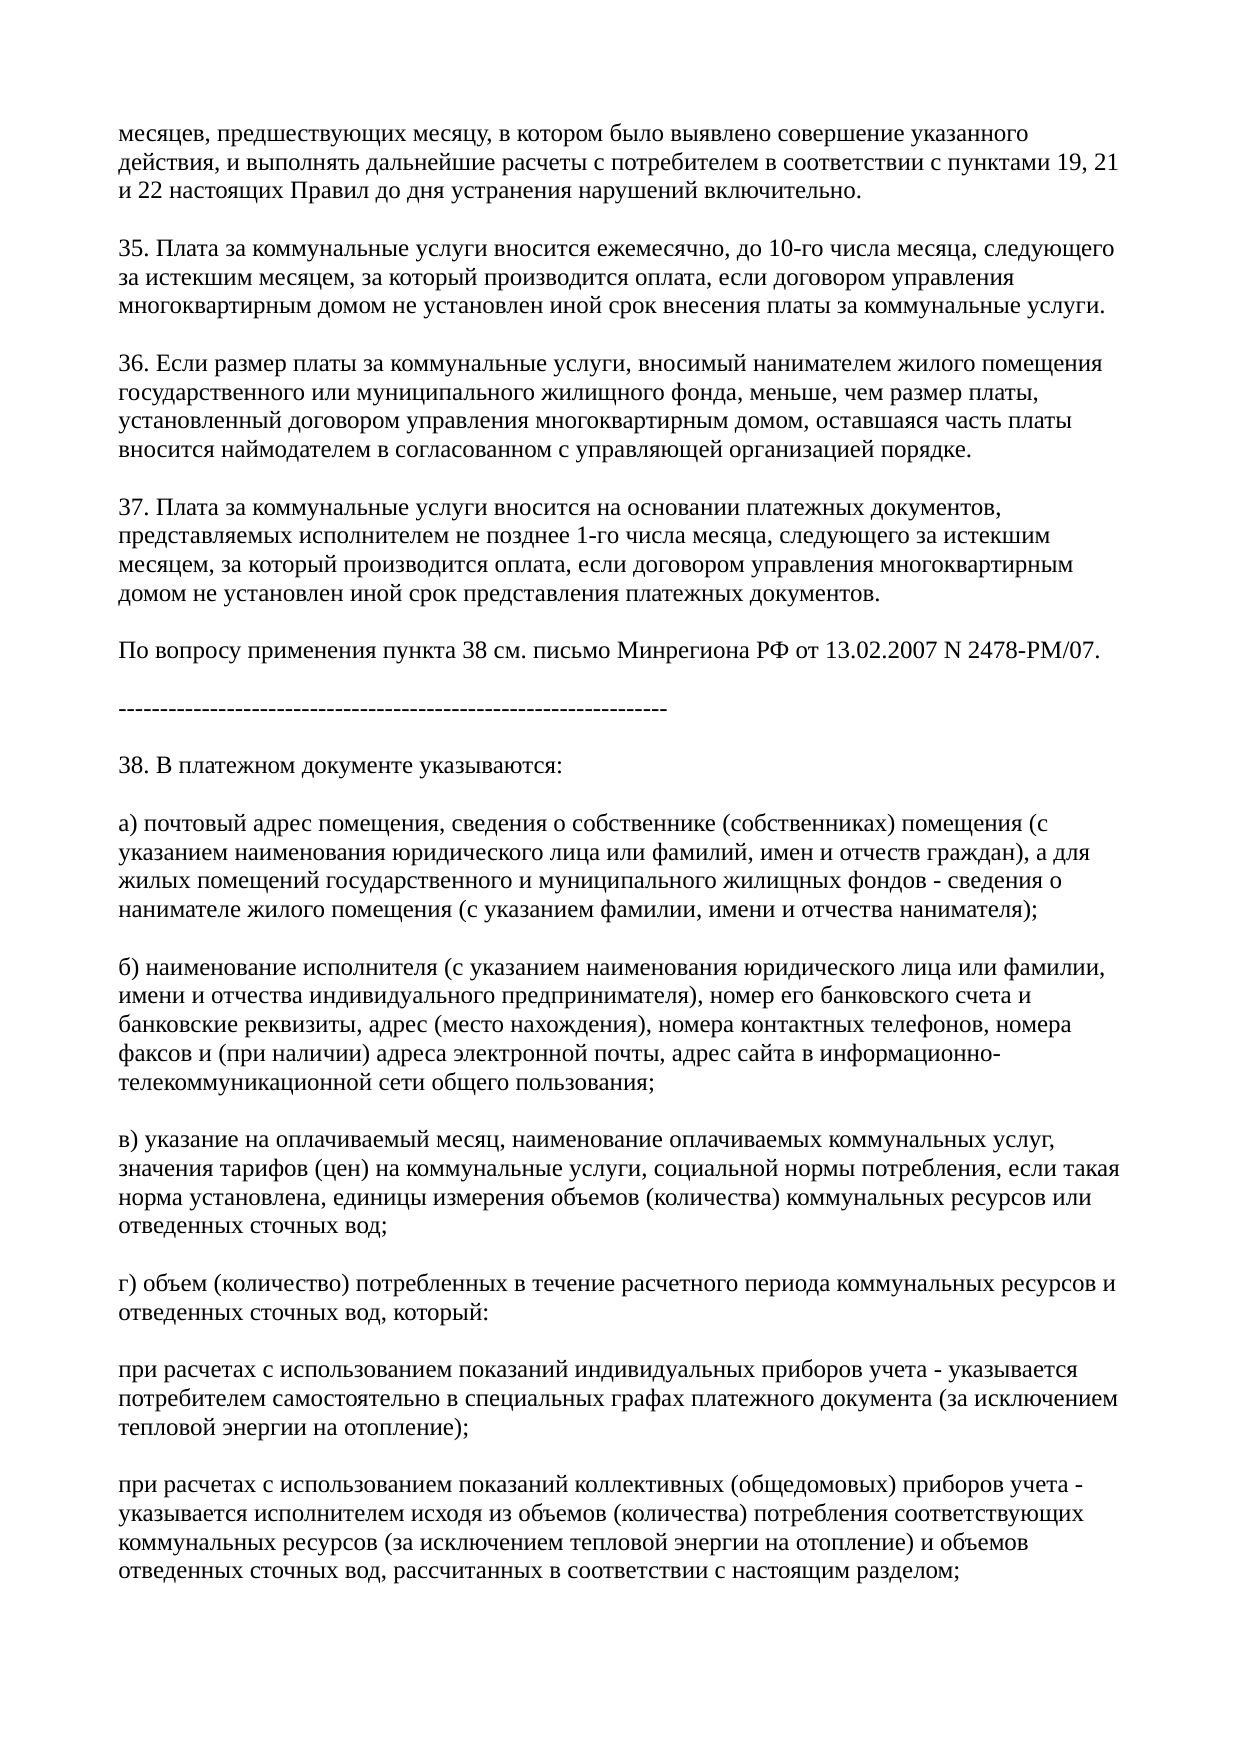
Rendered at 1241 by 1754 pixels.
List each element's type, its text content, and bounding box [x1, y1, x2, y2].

text 38. В платежном документе указываются: [118, 751, 1122, 779]
text ------------------------------------------------------------------ [118, 693, 1122, 722]
text б) наименование исполнителя (с указанием наименования юридического лица или фамилии, имени и отчества индивидуального предпринимателя), номер его банковского счета и банковские реквизиты, адрес (место нахождения), номера контактных телефонов, номера факсов и (при наличии) адреса электронной почты, адрес сайта в информационно-телекоммуникационной сети общего пользования; [118, 952, 1122, 1096]
text при расчетах с использованием показаний коллективных (общедомовых) приборов учета - указывается исполнителем исходя из объемов (количества) потребления соответствующих коммунальных ресурсов (за исключением тепловой энергии на отопление) и объемов отведенных сточных вод, рассчитанных в соответствии с настоящим разделом; [118, 1469, 1122, 1584]
text 36. Если размер платы за коммунальные услуги, вносимый нанимателем жилого помещения государственного или муниципального жилищного фонда, меньше, чем размер платы, установленный договором управления многоквартирным домом, оставшаяся часть платы вносится наймодателем в согласованном с управляющей организацией порядке. [118, 348, 1122, 463]
text 35. Плата за коммунальные услуги вносится ежемесячно, до 10-го числа месяца, следующего за истекшим месяцем, за который производится оплата, если договором управления многоквартирным домом не установлен иной срок внесения платы за коммунальные услуги. [118, 233, 1122, 319]
text в) указание на оплачиваемый месяц, наименование оплачиваемых коммунальных услуг, значения тарифов (цен) на коммунальные услуги, социальной нормы потребления, если такая норма установлена, единицы измерения объемов (количества) коммунальных ресурсов или отведенных сточных вод; [118, 1124, 1122, 1239]
text а) почтовый адрес помещения, сведения о собственнике (собственниках) помещения (с указанием наименования юридического лица или фамилий, имен и отчеств граждан), а для жилых помещений государственного и муниципального жилищных фондов - сведения о нанимателе жилого помещения (с указанием фамилии, имени и отчества нанимателя); [118, 808, 1122, 923]
text месяцев, предшествующих месяцу, в котором было выявлено совершение указанного действия, и выполнять дальнейшие расчеты с потребителем в соответствии с пунктами 19, 21 и 22 настоящих Правил до дня устранения нарушений включительно. [118, 118, 1122, 204]
text По вопросу применения пункта 38 см. письмо Минрегиона РФ от 13.02.2007 N 2478-РМ/07. [118, 636, 1122, 664]
text 37. Плата за коммунальные услуги вносится на основании платежных документов, представляемых исполнителем не позднее 1-го числа месяца, следующего за истекшим месяцем, за который производится оплата, если договором управления многоквартирным домом не установлен иной срок представления платежных документов. [118, 492, 1122, 607]
text г) объем (количество) потребленных в течение расчетного периода коммунальных ресурсов и отведенных сточных вод, который: [118, 1268, 1122, 1326]
text при расчетах с использованием показаний индивидуальных приборов учета - указывается потребителем самостоятельно в специальных графах платежного документа (за исключением тепловой энергии на отопление); [118, 1354, 1122, 1441]
